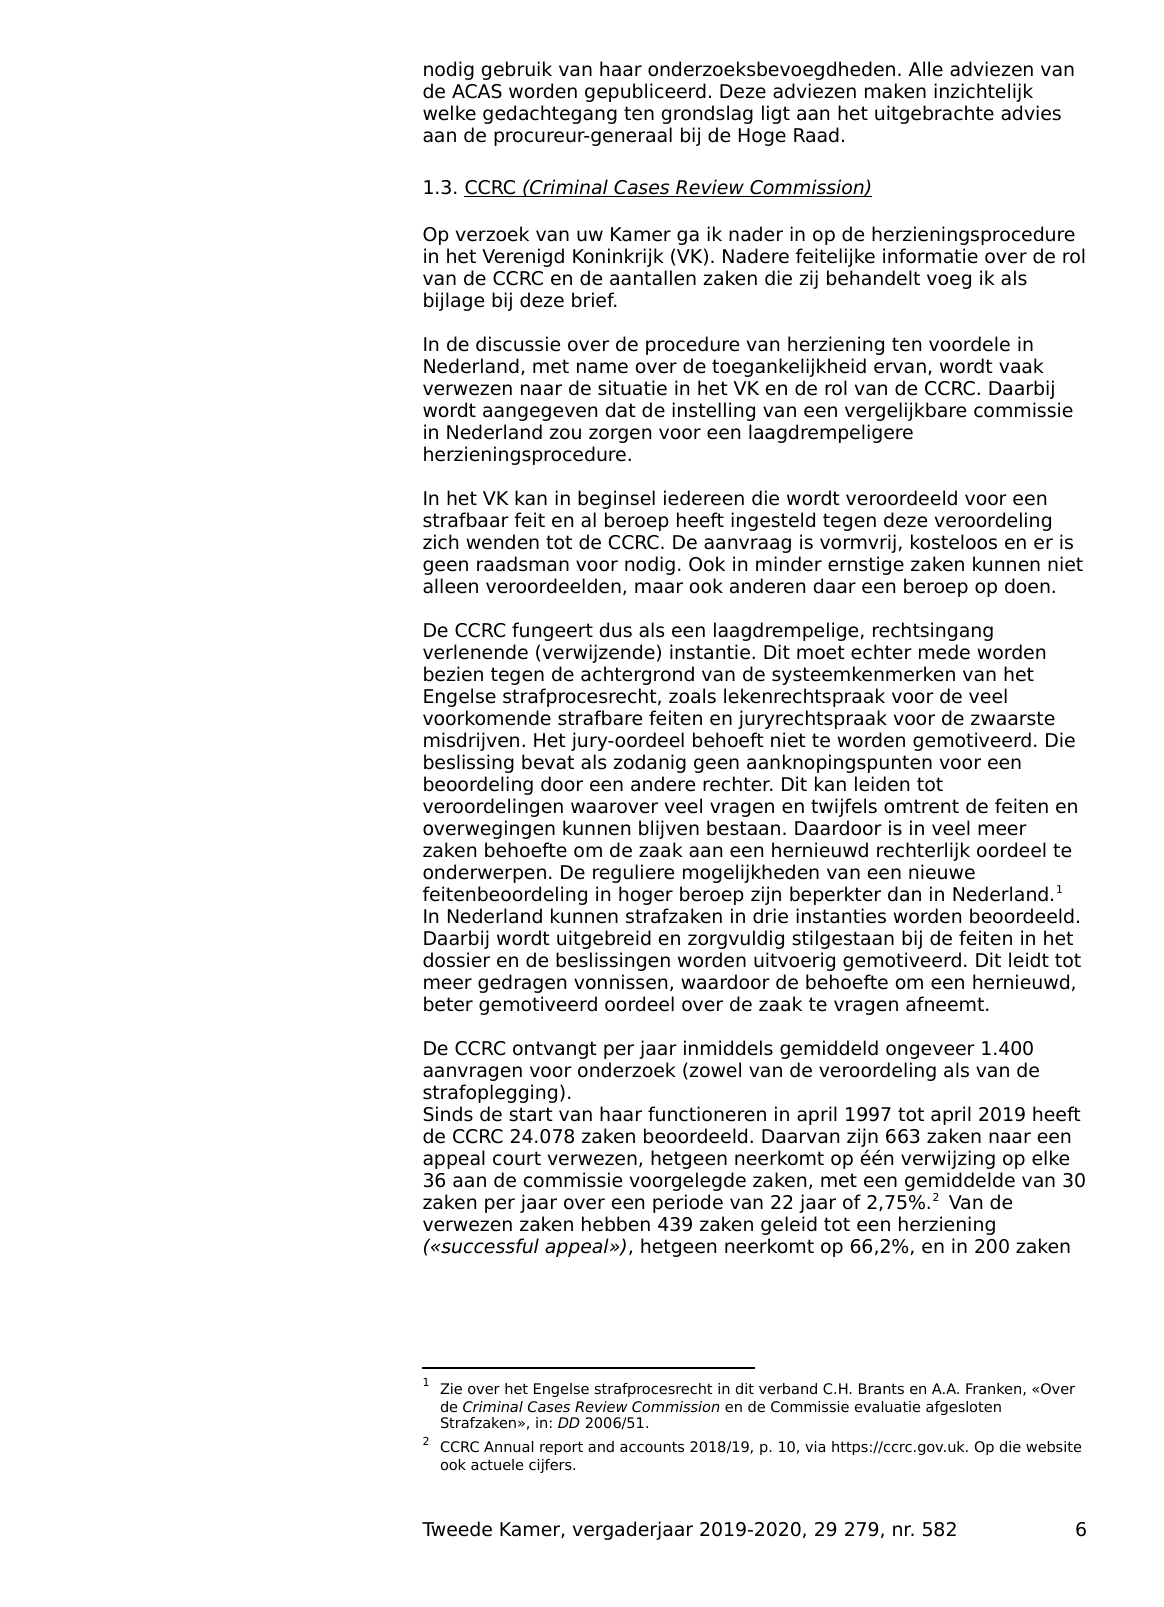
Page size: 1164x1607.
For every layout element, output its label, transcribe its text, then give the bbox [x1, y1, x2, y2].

text Zie over het Engelse strafprocesrecht in dit verband C.H. Brants en A.A. Franken, «Over de Criminal Cases Review Commission en de Commissie evaluatie afgesloten Strafzaken», in: DD 2006/51. [422, 1377, 1087, 1432]
text Op verzoek van uw Kamer ga ik nader in op de herzieningsprocedure in het Verenigd Koninkrijk (VK). Nadere feitelijke informatie over de rol van de CCRC en de aantallen zaken die zij behandelt voeg ik als bijlage bij deze brief. [422, 224, 1087, 312]
text In de discussie over de procedure van herziening ten voordele in Nederland, met name over de toegankelijkheid ervan, wordt vaak verwezen naar de situatie in het VK en de rol van de CCRC. Daarbij wordt aangegeven dat de instelling van een vergelijkbare commissie in Nederland zou zorgen voor een laagdrempeligere herzieningsprocedure. [422, 334, 1087, 466]
text nodig gebruik van haar onderzoeksbevoegdheden. Alle adviezen van de ACAS worden gepubliceerd. Deze adviezen maken inzichtelijk welke gedachtegang ten grondslag ligt aan het uitgebrachte advies aan de procureur-generaal bij de Hoge Raad. [422, 59, 1087, 147]
text CCRC Annual report and accounts 2018/19, p. 10, via https://ccrc.gov.uk. Op die website ook actuele cijfers. [422, 1435, 1087, 1474]
text Sinds de start van haar functioneren in april 1997 tot april 2019 heeft de CCRC 24.078 zaken beoordeeld. Daarvan zijn 663 zaken naar een appeal court verwezen, hetgeen neerkomt op één verwijzing op elke 36 aan de commissie voorgelegde zaken, met een gemiddelde van 30 zaken per jaar over een periode van 22 jaar of 2,75%. Van de verwezen zaken hebben 439 zaken geleid tot een herziening («successful appeal»), hetgeen neerkomt op 66,2%, en in 200 zaken [422, 1104, 1087, 1280]
text De CCRC ontvangt per jaar inmiddels gemiddeld ongeveer 1.400 aanvragen voor onderzoek (zowel van de veroordeling als van de strafoplegging). [422, 1038, 1087, 1104]
subtitle 1.3. CCRC (Criminal Cases Review Commission) [422, 177, 1087, 199]
text In het VK kan in beginsel iedereen die wordt veroordeeld voor een strafbaar feit en al beroep heeft ingesteld tegen deze veroordeling zich wenden tot de CCRC. De aanvraag is vormvrij, kosteloos en er is geen raadsman voor nodig. Ook in minder ernstige zaken kunnen niet alleen veroordeelden, maar ook anderen daar een beroep op doen. [422, 488, 1087, 598]
text De CCRC fungeert dus als een laagdrempelige, rechtsingang verlenende (verwijzende) instantie. Dit moet echter mede worden bezien tegen de achtergrond van de systeemkenmerken van het Engelse strafprocesrecht, zoals lekenrechtspraak voor de veel voorkomende strafbare feiten en juryrechtspraak voor de zwaarste misdrijven. Het jury-oordeel behoeft niet te worden gemotiveerd. Die beslissing bevat als zodanig geen aanknopingspunten voor een beoordeling door een andere rechter. Dit kan leiden tot veroordelingen waarover veel vragen en twijfels omtrent de feiten en overwegingen kunnen blijven bestaan. Daardoor is in veel meer zaken behoefte om de zaak aan een hernieuwd rechterlijk oordeel te onderwerpen. De reguliere mogelijkheden van een nieuwe feitenbeoordeling in hoger beroep zijn beperkter dan in Nederland. In Nederland kunnen strafzaken in drie instanties worden beoordeeld. Daarbij wordt uitgebreid en zorgvuldig stilgestaan bij de feiten in het dossier en de beslissingen worden uitvoerig gemotiveerd. Dit leidt tot meer gedragen vonnissen, waardoor de behoefte om een hernieuwd, beter gemotiveerd oordeel over de zaak te vragen afneemt. [422, 620, 1087, 1016]
